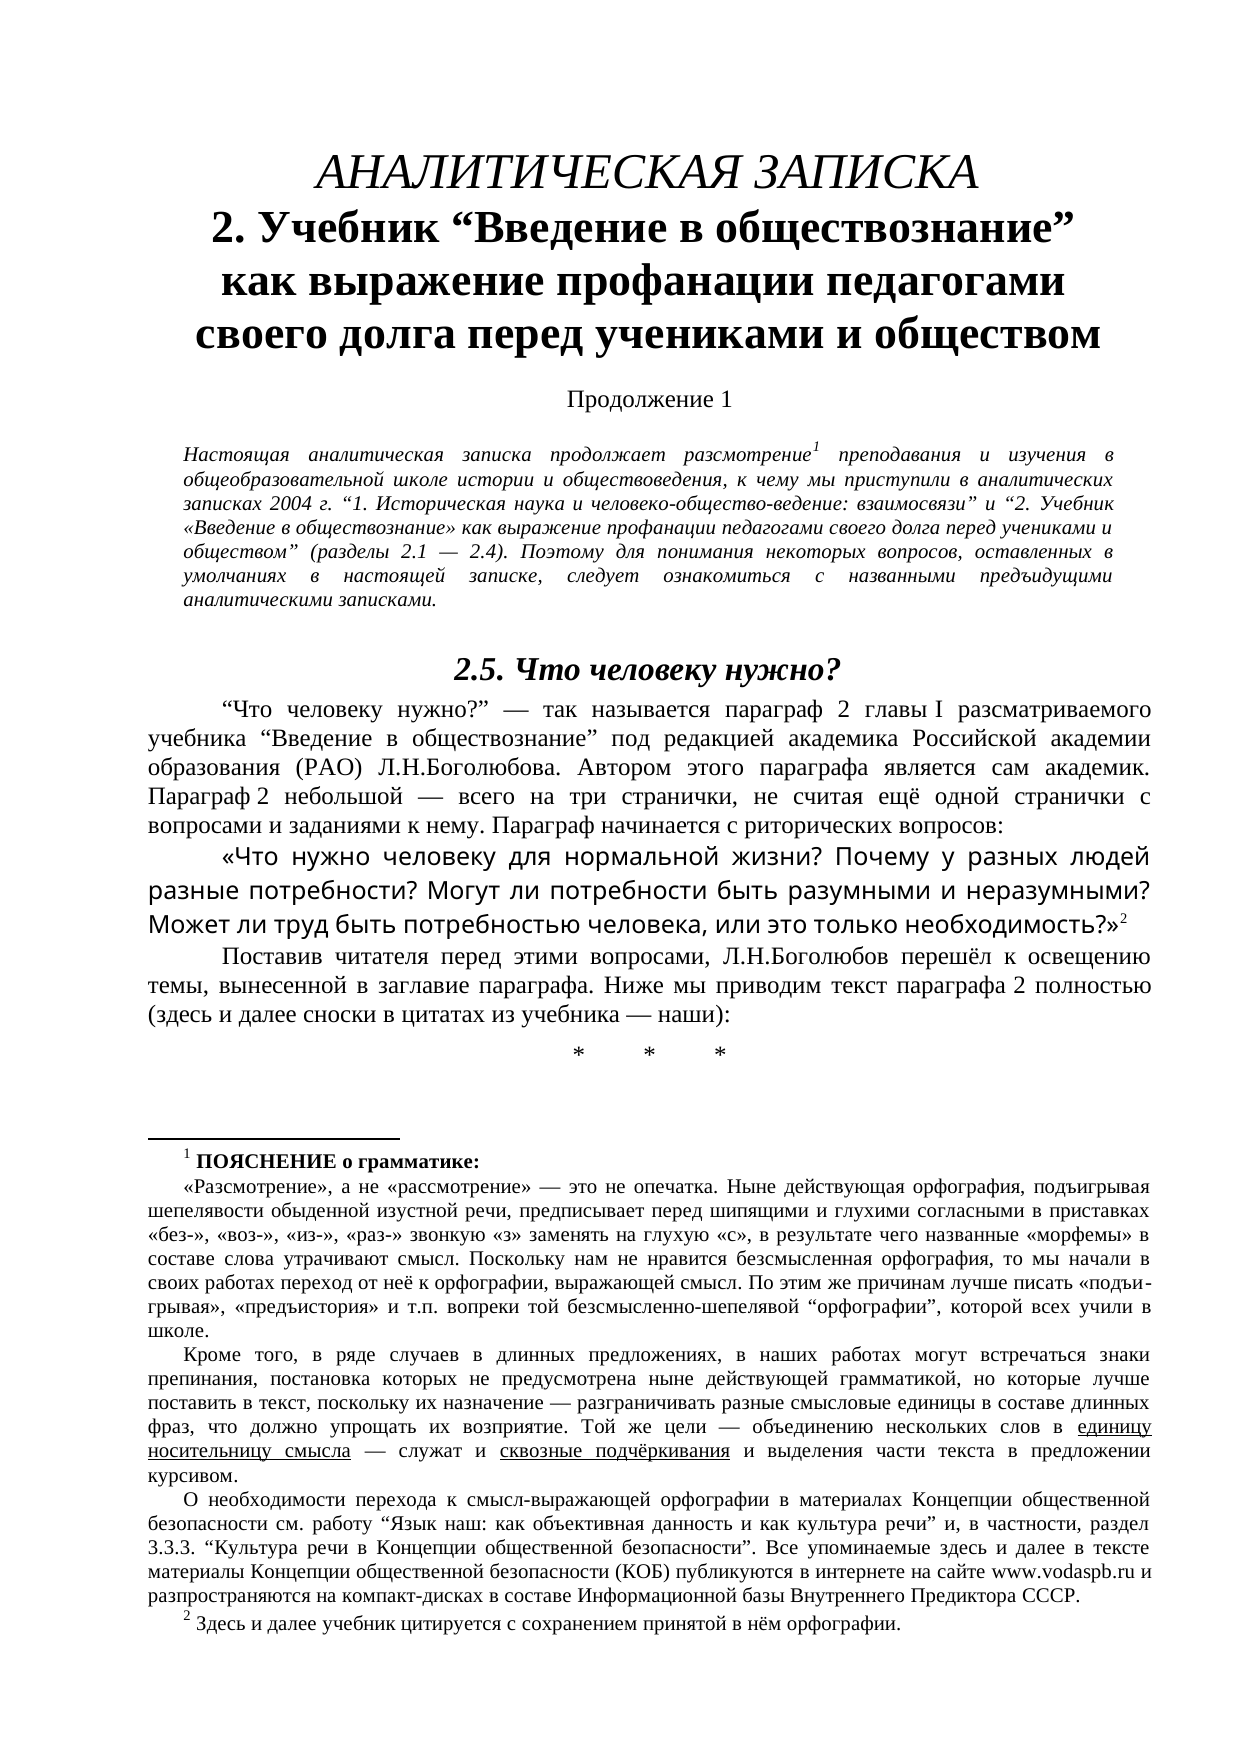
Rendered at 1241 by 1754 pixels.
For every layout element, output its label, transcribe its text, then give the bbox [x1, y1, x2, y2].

text Настоящая аналитическая записка продолжает разсмотрение преподавания и изучения в общеобразовательной школе истории и обществоведения, к чему мы приступили в аналитических записках 2004 г. “1. Историческая наука и человеко-общество-ведение: взаимосвязи” и “2. Учебник «Введение в обществознание» как выражение профанации педагогами своего долга перед учениками и обществом” (разделы 2.1 — 2.4). Поэтому для понимания некоторых вопросов, оставленных в умолчаниях в настоящей записке, следует ознакомиться с названными предъидущими аналитическими записками. [183, 438, 1116, 611]
text 2. Учебник “Введение в обществознание” как выражение профанации педагогами своего долга перед учениками и обществом [148, 200, 1152, 359]
text * * * [148, 1040, 1152, 1069]
text ПОЯСНЕНИЕ о грамматике: [148, 1144, 1152, 1174]
text Кроме того, в ряде случаев в длинных предложениях, в наших работах могут встречаться знаки препинания, постановка которых не предусмотрена ныне действующей грамматикой, но которые лучше поставить в текст, поскольку их назначение — разграничивать разные смысловые единицы в составе длинных фраз, что должно упрощать их возприятие. Той же цели — объединению нескольких слов в единицу носительницу смысла — служат и сквозные подчёркивания и выделения части текста в предложении курсивом. [148, 1342, 1152, 1486]
text «Что нужно человеку для нормальной жизни? Почему у разных людей разные потребности? Могут ли потребности быть разумными и неразумными? Может ли труд быть потребностью человека, или это только необходимость?» [148, 839, 1152, 941]
text Продолжение 1 [148, 384, 1152, 413]
text аналитическая записка [148, 142, 1152, 200]
text “Что человеку нужно?” — так называется параграф 2 главы I разсматриваемого учебника “Введение в обществознание” под редакцией академика Российской академии образования (РАО) Л.Н.Боголюбова. Автором этого параграфа является сам академик. Параграф 2 небольшой — всего на три странички, не считая ещё одной странички с вопросами и заданиями к нему. Параграф начинается с риторических вопросов: [148, 693, 1152, 839]
text Здесь и далее учебник цитируется с сохранением принятой в нём орфографии. [148, 1607, 1152, 1636]
subtitle 2.5. Что человеку нужно? [148, 649, 1152, 687]
text О необходимости перехода к смысл-выражающей орфографии в материалах Концепции общественной безопасности см. работу “Язык наш: как объективная данность и как культура речи” и, в частности, раздел 3.3.3. “Культура речи в Концепции общественной безопасности”. Все упоминаемые здесь и далее в тексте материалы Концепции общественной безопасности (КОБ) публикуются в интернете на сайте www.vodaspb.ru и разпространяются на компакт-дисках в составе Информационной базы Внутреннего Предиктора СССР. [148, 1486, 1152, 1607]
text «Разсмотрение», а не «рассмотрение» — это не опечатка. Ныне действующая орфография, подъигрывая шепелявости обыденной изустной речи, предписывает перед шипящими и глухими согласными в приставках «без-», «воз-», «из-», «раз-» звонкую «з» заменять на глухую «с», в результате чего названные «морфемы» в составе слова утрачивают смысл. Поскольку нам не нравится безсмысленная орфография, то мы начали в своих работах переход от неё к орфографии, выражающей смысл. По этим же причинам лучше писать «подъи­гры­вая», «предъис­то­рия» и т.п. вопреки той безсмысленно-шепелявой “орфогра­фии”, которой всех учили в школе. [148, 1174, 1152, 1342]
text Поставив читателя перед этими вопросами, Л.Н.Боголюбов перешёл к освещению темы, вынесенной в заглавие параграфа. Ниже мы приводим текст параграфа 2 полностью (здесь и далее сноски в цитатах из учебника — наши): [148, 941, 1152, 1028]
